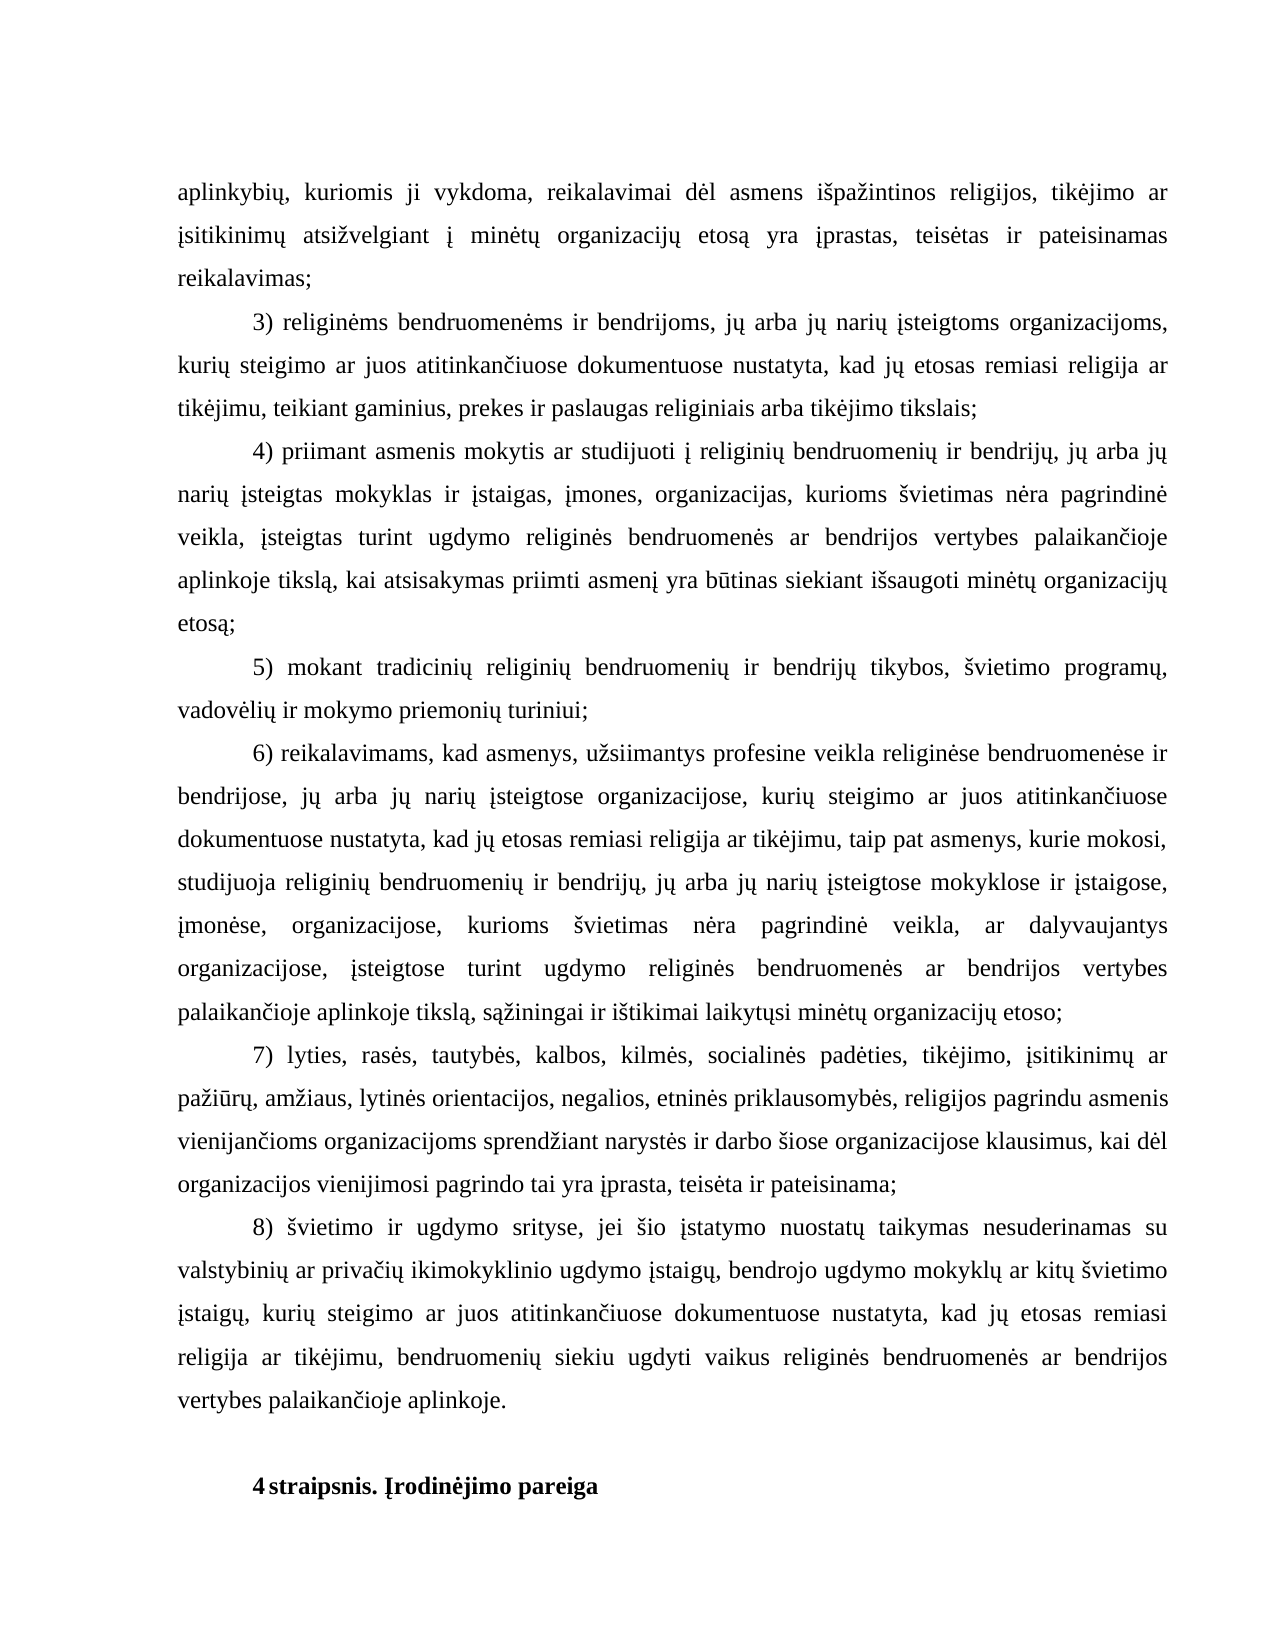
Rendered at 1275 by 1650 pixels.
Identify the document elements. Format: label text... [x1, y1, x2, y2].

text 8) švietimo ir ugdymo srityse, jei šio įstatymo nuostatų taikymas nesuderinamas su valstybinių ar privačių ikimokyklinio ugdymo įstaigų, bendrojo ugdymo mokyklų ar kitų švietimo įstaigų, kurių steigimo ar juos atitinkančiuose dokumentuose nustatyta, kad jų etosas remiasi religija ar tikėjimu, bendruomenių siekiu ugdyti vaikus religinės bendruomenės ar bendrijos vertybes palaikančioje aplinkoje. [177, 1212, 1169, 1413]
text 4) priimant asmenis mokytis ar studijuoti į religinių bendruomenių ir bendrijų, jų arba jų narių įsteigtas mokyklas ir įstaigas, įmones, organizacijas, kurioms švietimas nėra pagrindinė veikla, įsteigtas turint ugdymo religinės bendruomenės ar bendrijos vertybes palaikančioje aplinkoje tikslą, kai atsisakymas priimti asmenį yra būtinas siekiant išsaugoti minėtų organizacijų etosą; [177, 436, 1169, 637]
text 5) mokant tradicinių religinių bendruomenių ir bendrijų tikybos, švietimo programų, vadovėlių ir mokymo priemonių turiniui; [177, 652, 1169, 723]
text 6) reikalavimams, kad asmenys, užsiimantys profesine veikla religinėse bendruomenėse ir bendrijose, jų arba jų narių įsteigtose organizacijose, kurių steigimo ar juos atitinkančiuose dokumentuose nustatyta, kad jų etosas remiasi religija ar tikėjimu, taip pat asmenys, kurie mokosi, studijuoja religinių bendruomenių ir bendrijų, jų arba jų narių įsteigtose mokyklose ir įstaigose, įmonėse, organizacijose, kurioms švietimas nėra pagrindinė veikla, ar dalyvaujantys organizacijose, įsteigtose turint ugdymo religinės bendruomenės ar bendrijos vertybes palaikančioje aplinkoje tikslą, sąžiningai ir ištikimai laikytųsi minėtų organizacijų etoso; [177, 738, 1169, 1025]
text aplinkybių, kuriomis ji vykdoma, reikalavimai dėl asmens išpažintinos religijos, tikėjimo ar įsitikinimų atsižvelgiant į minėtų organizacijų etosą yra įprastas, teisėtas ir pateisinamas reikalavimas; [177, 177, 1169, 292]
text 3) religinėms bendruomenėms ir bendrijoms, jų arba jų narių įsteigtoms organizacijoms, kurių steigimo ar juos atitinkančiuose dokumentuose nustatyta, kad jų etosas remiasi religija ar tikėjimu, teikiant gaminius, prekes ir paslaugas religiniais arba tikėjimo tikslais; [177, 307, 1169, 422]
text 4 straipsnis. Įrodinėjimo pareiga [177, 1471, 1169, 1500]
text 7) lyties, rasės, tautybės, kalbos, kilmės, socialinės padėties, tikėjimo, įsitikinimų ar pažiūrų, amžiaus, lytinės orientacijos, negalios, etninės priklausomybės, religijos pagrindu asmenis vienijančioms organizacijoms sprendžiant narystės ir darbo šiose organizacijose klausimus, kai dėl organizacijos vienijimosi pagrindo tai yra įprasta, teisėta ir pateisinama; [177, 1040, 1169, 1198]
